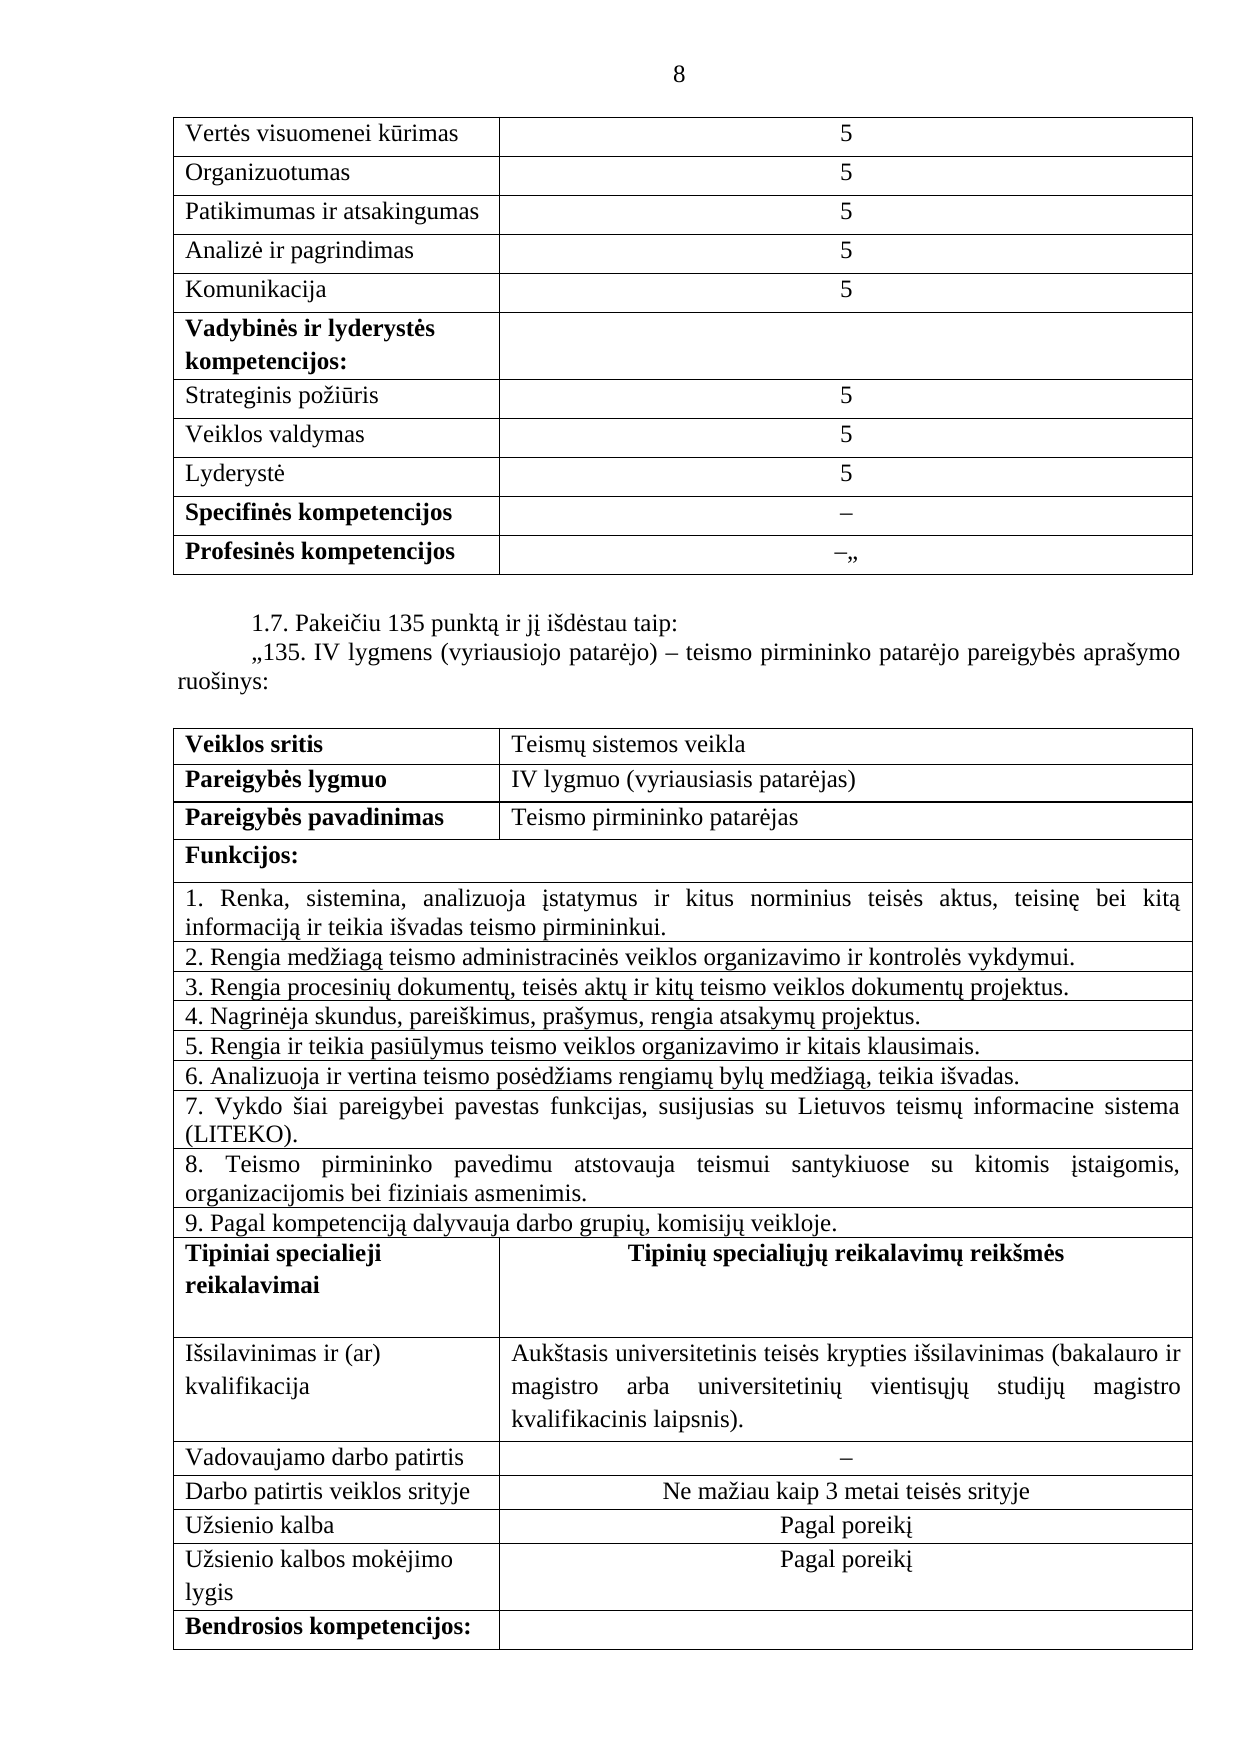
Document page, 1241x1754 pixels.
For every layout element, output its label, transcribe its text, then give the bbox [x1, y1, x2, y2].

table_cell 8. Teismo pirmininko pavedimu atstovauja teismui santykiuose su kitomis įstaigomis, organizacijomis bei fiziniais asmenimis. [174, 1149, 1192, 1207]
table_cell Aukštasis universitetinis teisės krypties išsilavinimas (bakalauro ir magistro arba universitetinių vientisųjų studijų magistro kvalifikacinis laipsnis). [500, 1338, 1192, 1441]
text „135. IV lygmens (vyriausiojo patarėjo) – teismo pirmininko patarėjo pareigybės aprašymo ruošinys: [177, 637, 1181, 694]
table_cell Užsienio kalbos mokėjimo lygis [174, 1544, 499, 1610]
table_cell Vadovaujamo darbo patirtis [174, 1442, 499, 1475]
table_cell 3. Rengia procesinių dokumentų, teisės aktų ir kitų teismo veiklos dokumentų projektus. [174, 972, 1192, 1000]
table_header Teismų sistemos veikla [500, 729, 1192, 763]
table_cell Organizuotumas [174, 157, 499, 195]
table_cell Analizė ir pagrindimas [174, 235, 499, 273]
table_cell 5 [500, 196, 1192, 234]
table_cell Išsilavinimas ir (ar) kvalifikacija [174, 1338, 499, 1441]
table_cell 5 [500, 235, 1192, 273]
table_cell Vadybinės ir lyderystės kompetencijos: [174, 313, 499, 379]
table_cell 5 [500, 419, 1192, 457]
table_cell Darbo patirtis veiklos srityje [174, 1476, 499, 1509]
table_cell Pareigybės pavadinimas [174, 803, 499, 839]
table_cell 5 [500, 380, 1192, 418]
table_cell 5 [500, 458, 1192, 496]
table_cell [500, 313, 1192, 379]
text 1.7. Pakeičiu 135 punktą ir jį išdėstau taip: [177, 608, 1181, 637]
table_cell Užsienio kalba [174, 1510, 499, 1543]
table_cell 7. Vykdo šiai pareigybei pavestas funkcijas, susijusias su Lietuvos teismų informacine sistema (LITEKO). [174, 1091, 1192, 1148]
table_cell Komunikacija [174, 274, 499, 312]
table_cell Specifinės kompetencijos [174, 497, 499, 535]
table_cell Vertės visuomenei kūrimas [174, 118, 499, 156]
table_cell Tipinių specialiųjų reikalavimų reikšmės [500, 1238, 1192, 1337]
table_cell Bendrosios kompetencijos: [174, 1611, 499, 1649]
table_cell Ne mažiau kaip 3 metai teisės srityje [500, 1476, 1192, 1509]
table_header Veiklos sritis [174, 729, 499, 763]
table_cell – [500, 1442, 1192, 1475]
table_cell Teismo pirmininko patarėjas [500, 803, 1192, 839]
table_cell Pagal poreikį [500, 1544, 1192, 1610]
table_cell 5 [500, 118, 1192, 156]
table_cell Funkcijos: [174, 840, 1192, 882]
table_cell Patikimumas ir atsakingumas [174, 196, 499, 234]
table_cell 5. Rengia ir teikia pasiūlymus teismo veiklos organizavimo ir kitais klausimais. [174, 1031, 1192, 1060]
table_cell 1. Renka, sistemina, analizuoja įstatymus ir kitus norminius teisės aktus, teisinę bei kitą informaciją ir teikia išvadas teismo pirmininkui. [174, 883, 1192, 941]
table_cell Profesinės kompetencijos [174, 536, 499, 574]
table_cell 5 [500, 157, 1192, 195]
table_cell Veiklos valdymas [174, 419, 499, 457]
table_cell 9. Pagal kompetenciją dalyvauja darbo grupių, komisijų veikloje. [174, 1208, 1192, 1237]
table_cell 2. Rengia medžiagą teismo administracinės veiklos organizavimo ir kontrolės vykdymui. [174, 942, 1192, 971]
table_cell IV lygmuo (vyriausiasis patarėjas) [500, 765, 1192, 801]
table_cell Tipiniai specialieji reikalavimai [174, 1238, 499, 1337]
table_cell [500, 1611, 1192, 1649]
table_cell 5 [500, 274, 1192, 312]
table_cell – [500, 497, 1192, 535]
table_cell Strateginis požiūris [174, 380, 499, 418]
table_cell Pagal poreikį [500, 1510, 1192, 1543]
table_cell 6. Analizuoja ir vertina teismo posėdžiams rengiamų bylų medžiagą, teikia išvadas. [174, 1061, 1192, 1090]
table_cell –„ [500, 536, 1192, 574]
table_cell 4. Nagrinėja skundus, pareiškimus, prašymus, rengia atsakymų projektus. [174, 1001, 1192, 1030]
table_cell Pareigybės lygmuo [174, 765, 499, 801]
table_cell Lyderystė [174, 458, 499, 496]
